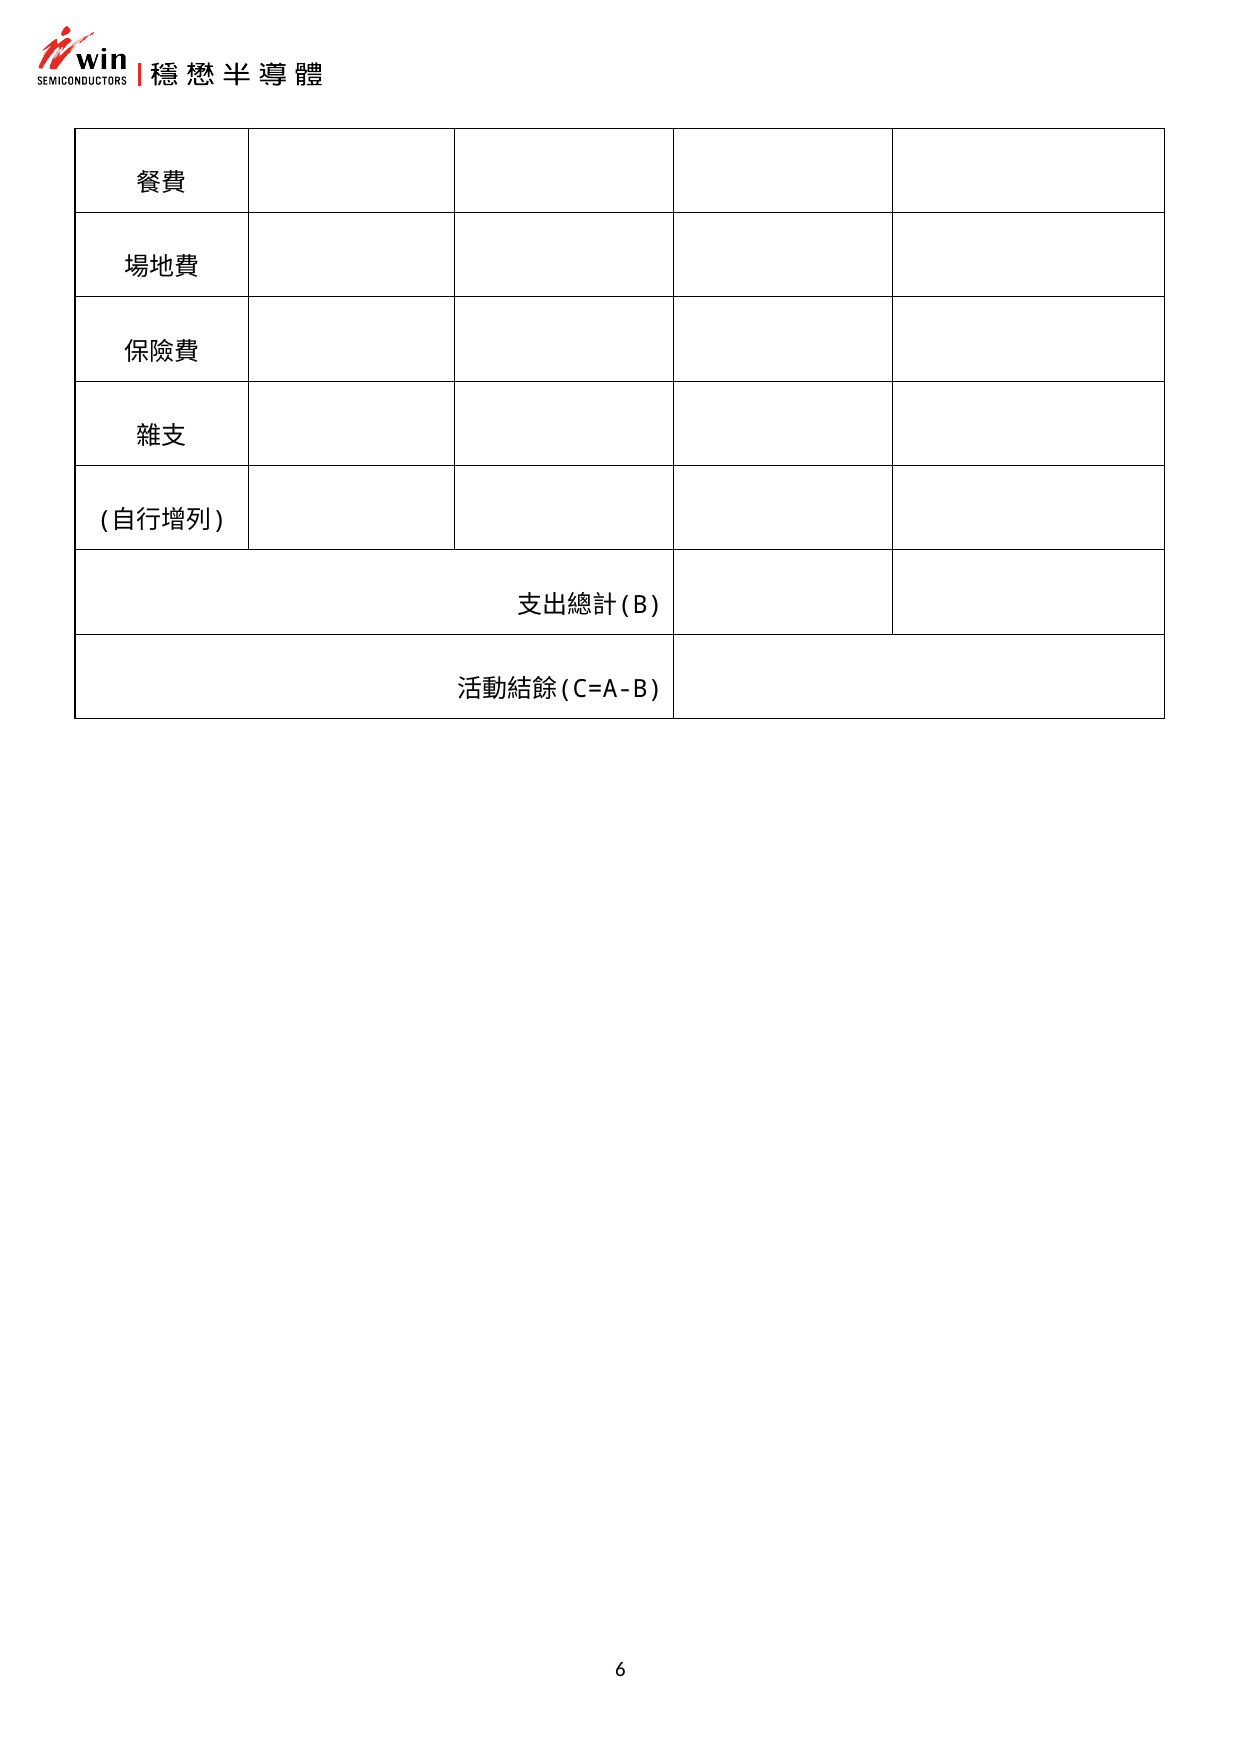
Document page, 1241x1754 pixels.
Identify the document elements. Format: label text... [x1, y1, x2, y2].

table_cell [674, 466, 892, 549]
table_cell [893, 466, 1164, 549]
table_cell 場地費 [76, 213, 248, 296]
table_cell 支出總計(B) [76, 550, 673, 634]
table_cell [455, 297, 673, 381]
table_cell [249, 213, 454, 296]
table_cell [893, 297, 1164, 381]
table_cell [455, 466, 673, 549]
table_cell [249, 382, 454, 465]
table_cell 活動結餘(C=A-B) [76, 635, 673, 718]
table_cell [674, 129, 892, 212]
table_cell [893, 382, 1164, 465]
table_cell [674, 635, 1164, 718]
table_cell [455, 382, 673, 465]
table_cell [249, 297, 454, 381]
table_cell [674, 297, 892, 381]
table_cell [893, 213, 1164, 296]
table_cell [455, 129, 673, 212]
table_cell [455, 213, 673, 296]
table_cell [674, 382, 892, 465]
table_cell (自行增列) [76, 466, 248, 549]
table_cell [893, 129, 1164, 212]
table_cell 保險費 [76, 297, 248, 381]
table_cell [249, 466, 454, 549]
table_cell [674, 213, 892, 296]
table_cell [893, 550, 1164, 634]
table_cell 餐費 [76, 129, 248, 212]
table_cell 雜支 [76, 382, 248, 465]
table_cell [674, 550, 892, 634]
table_cell [249, 129, 454, 212]
